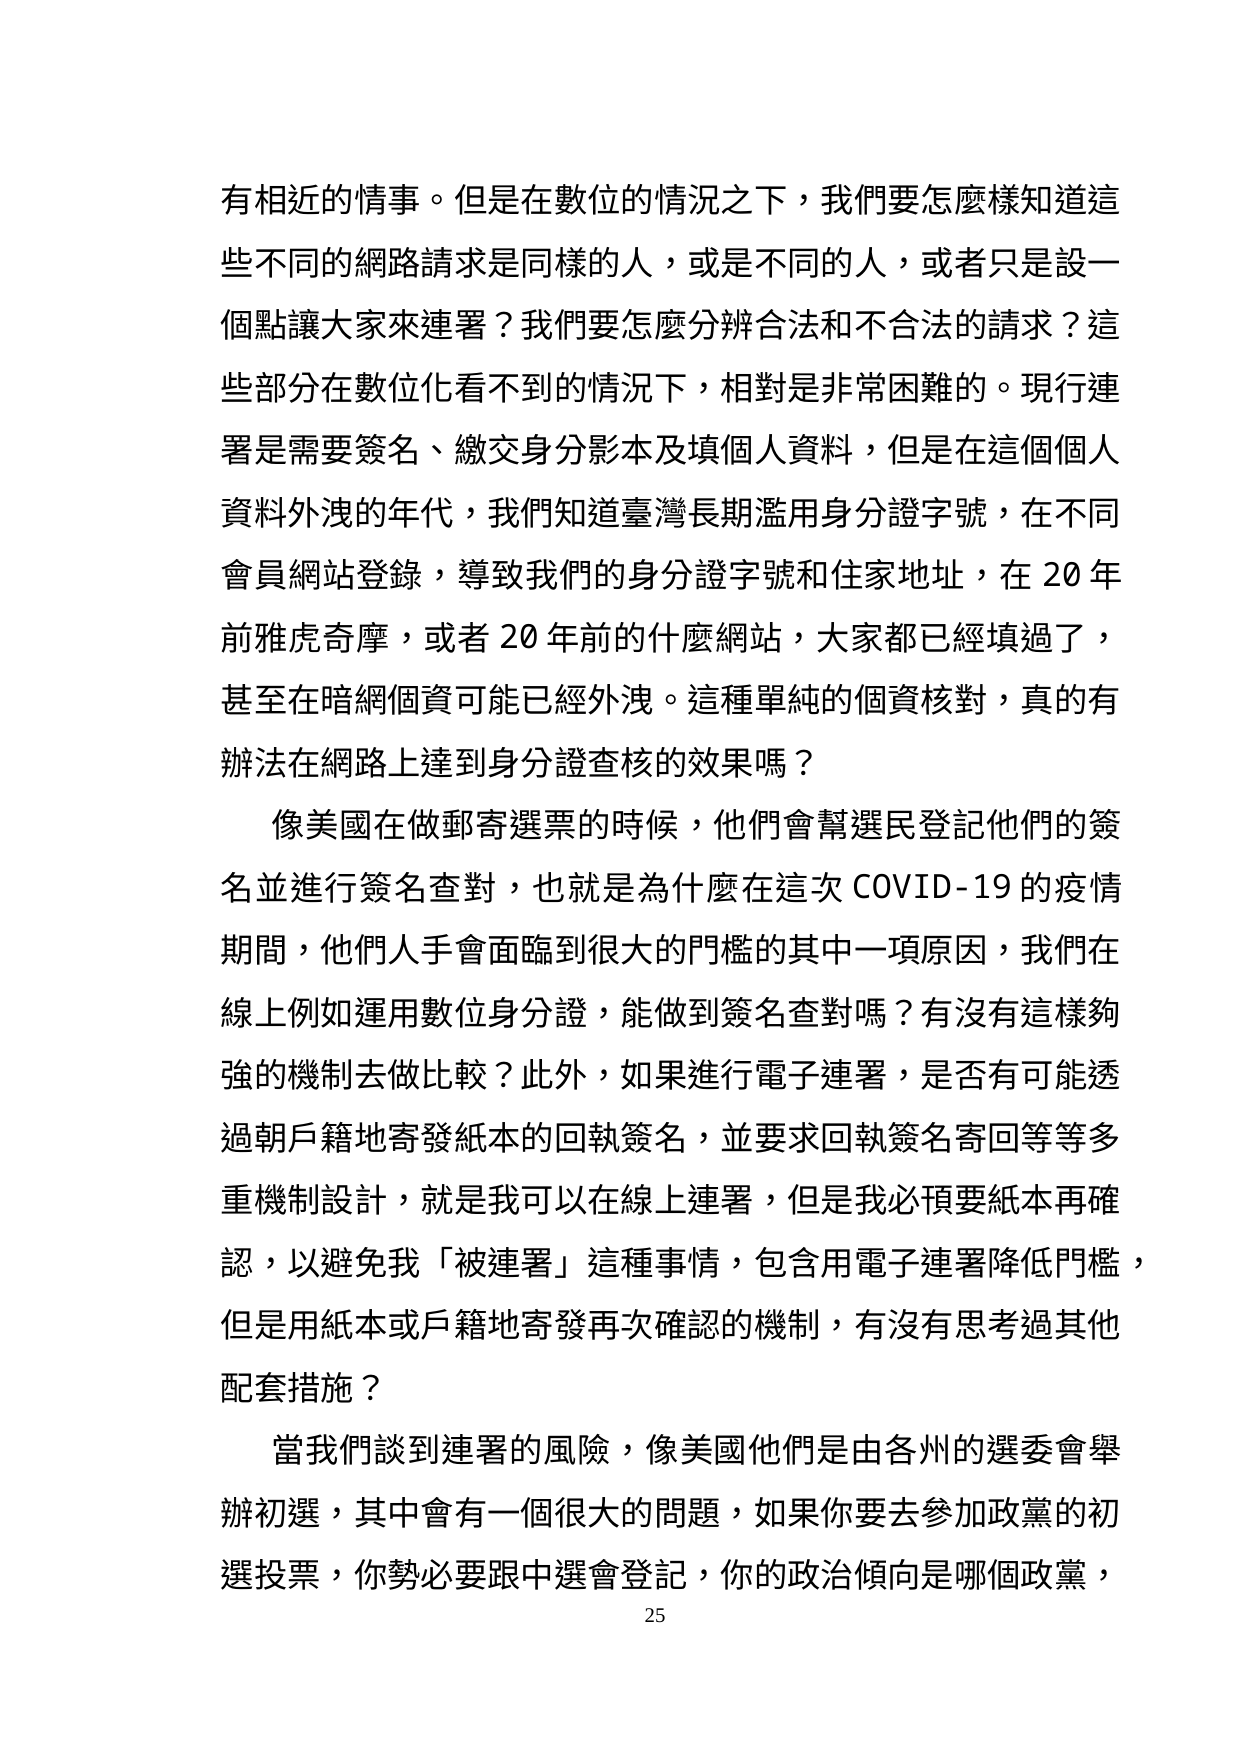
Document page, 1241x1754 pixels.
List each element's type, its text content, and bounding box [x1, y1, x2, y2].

text 有相近的情事。但是在數位的情況之下，我們要怎麼樣知道這些不同的網路請求是同樣的人，或是不同的人，或者只是設一個點讓大家來連署？我們要怎麼分辨合法和不合法的請求？這些部分在數位化看不到的情況下，相對是非常困難的。現行連署是需要簽名、繳交身分影本及填個人資料，但是在這個個人資料外洩的年代，我們知道臺灣長期濫用身分證字號，在不同會員網站登錄，導致我們的身分證字號和住家地址，在20年前雅虎奇摩，或者20年前的什麼網站，大家都已經填過了，甚至在暗網個資可能已經外洩。這種單純的個資核對，真的有辦法在網路上達到身分證查核的效果嗎？ [187, 156, 1122, 781]
text 像美國在做郵寄選票的時候，他們會幫選民登記他們的簽名並進行簽名查對，也就是為什麼在這次COVID-19的疫情期間，他們人手會面臨到很大的門檻的其中一項原因，我們在線上例如運用數位身分證，能做到簽名查對嗎？有沒有這樣夠強的機制去做比較？此外，如果進行電子連署，是否有可能透過朝戶籍地寄發紙本的回執簽名，並要求回執簽名寄回等等多重機制設計，就是我可以在線上連署，但是我必頇要紙本再確認，以避免我「被連署」這種事情，包含用電子連署降低門檻，但是用紙本或戶籍地寄發再次確認的機制，有沒有思考過其他配套措施？ [187, 781, 1122, 1406]
text 當我們談到連署的風險，像美國他們是由各州的選委會舉辦初選，其中會有一個很大的問題，如果你要去參加政黨的初選投票，你勢必要跟中選會登記，你的政治傾向是哪個政黨，登記政治傾向，而選民名單又是公開的，就等於是初選等同於亮票，對不對？如果我今天做連署時，連署的選民名單如果不公開，大家就會開始懷疑這份連署有沒有效？但如果公開了，這些資料被拿去蒐集，我是不是又可以畫出一個很詳細的地圖，哪些選民分布在哪裡。甚至在美國就有實際的案例，他們用這個作為選區割裂，Gerrymandering 的依據，因為我可以很明確知道哪個選民、哪一戶、哪一家，將會在總統大選或他的初選參與什麼政黨投票，所以我就可以根據它做非常精細的選區割裂。 [187, 1406, 1122, 1594]
